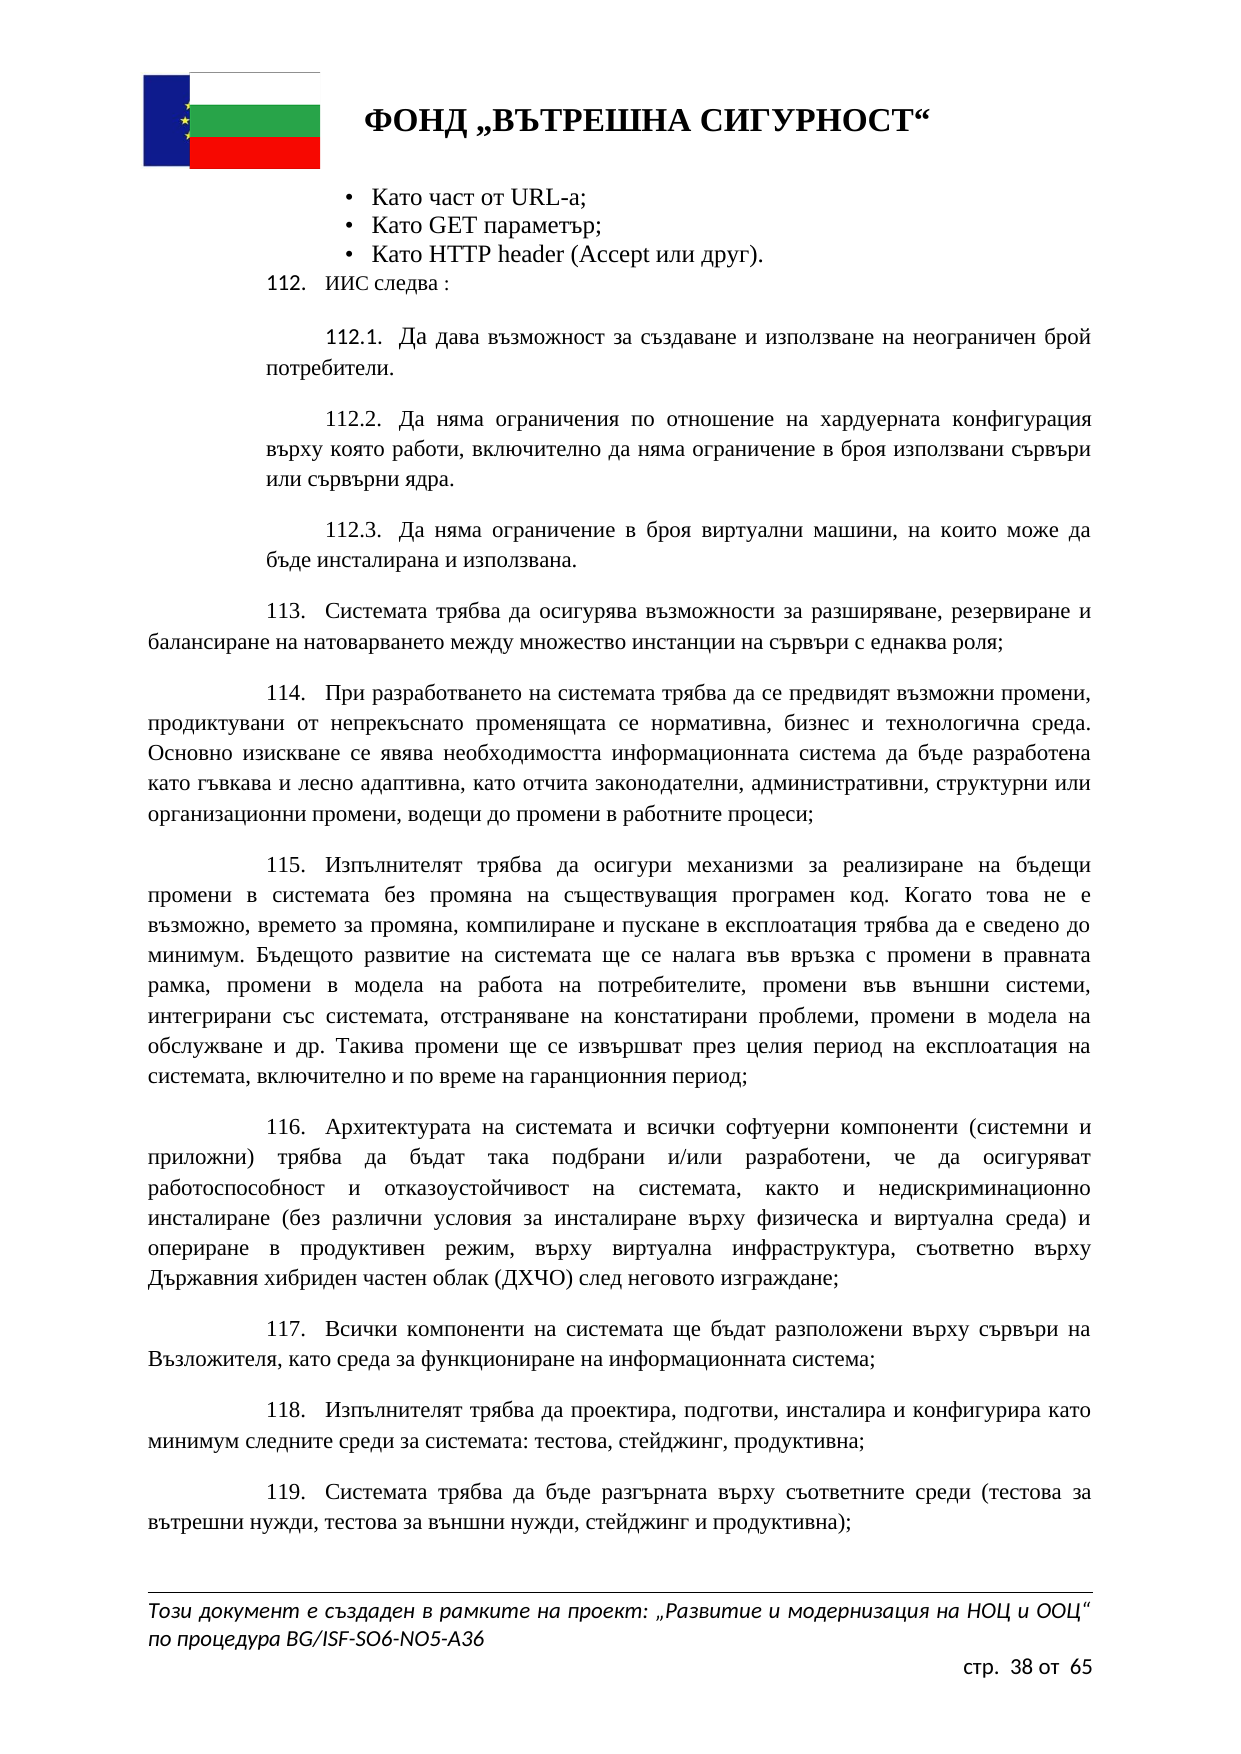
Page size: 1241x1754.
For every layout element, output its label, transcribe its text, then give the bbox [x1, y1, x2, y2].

list При разработването на системата трябва да се предвидят възможни промени, продиктувани от непрекъснато променящата се нормативна, бизнес и технологична среда. Основно изискване се явява необходимостта информационната система да бъде разработена като гъвкава и лесно адаптивна, като отчита законодателни, административни, структурни или организационни промени, водещи до промени в работните процеси; [148, 679, 1093, 826]
list Системата трябва да бъде разгърната върху съответните среди (тестова за вътрешни нужди, тестова за външни нужди, стейджинг и продуктивна); [148, 1478, 1093, 1534]
list Като част от URL-а; [298, 182, 1093, 210]
list ИИС следва : [148, 268, 1093, 296]
list Всички компоненти на системата ще бъдат разположени върху сървъри на Възложителя, като среда за функциониране на информационната система; [148, 1315, 1093, 1372]
list Да няма ограничения по отношение на хардуерната конфигурация върху която работи, включително да няма ограничение в броя използвани сървъри или сървърни ядра. [266, 405, 1093, 492]
list Изпълнителят трябва да осигури механизми за реализиране на бъдещи промени в системата без промяна на съществуващия програмен код. Когато това не е възможно, времето за промяна, компилиране и пускане в експлоатация трябва да е сведено до минимум. Бъдещото развитие на системата ще се налага във връзка с промени в правната рамка, промени в модела на работа на потребителите, промени във външни системи, интегрирани със системата, отстраняване на констатирани проблеми, промени в модела на обслужване и др. Такива промени ще се извършват през целия период на експлоатация на системата, включително и по време на гаранционния период; [148, 851, 1093, 1088]
list Като GET параметър; [298, 210, 1093, 239]
list Архитектурата на системата и всички софтуерни компоненти (системни и приложни) трябва да бъдат така подбрани и/или разработени, че да осигуряват работоспособност и отказоустойчивост на системата, както и недискриминационно инсталиране (без различни условия за инсталиране върху физическа и виртуална среда) и опериране в продуктивен режим, върху виртуална инфраструктура, съответно върху Държавния хибриден частен облак (ДХЧО) след неговото изграждане; [148, 1113, 1093, 1291]
list Да дава възможност за създаване и използване на неограничен брой потребители. [266, 321, 1093, 380]
list Системата трябва да осигурява възможности за разширяване, резервиране и балансиране на натоварването между множество инстанции на сървъри с еднаква роля; [148, 598, 1093, 654]
list Като HTTP header (Accept или друг). [298, 239, 1093, 268]
list Да няма ограничение в броя виртуални машини, на които може да бъде инсталирана и използвана. [266, 516, 1093, 573]
list Изпълнителят трябва да проектира, подготви, инсталира и конфигурира като минимум следните среди за системата: тестова, стейджинг, продуктивна; [148, 1397, 1093, 1453]
